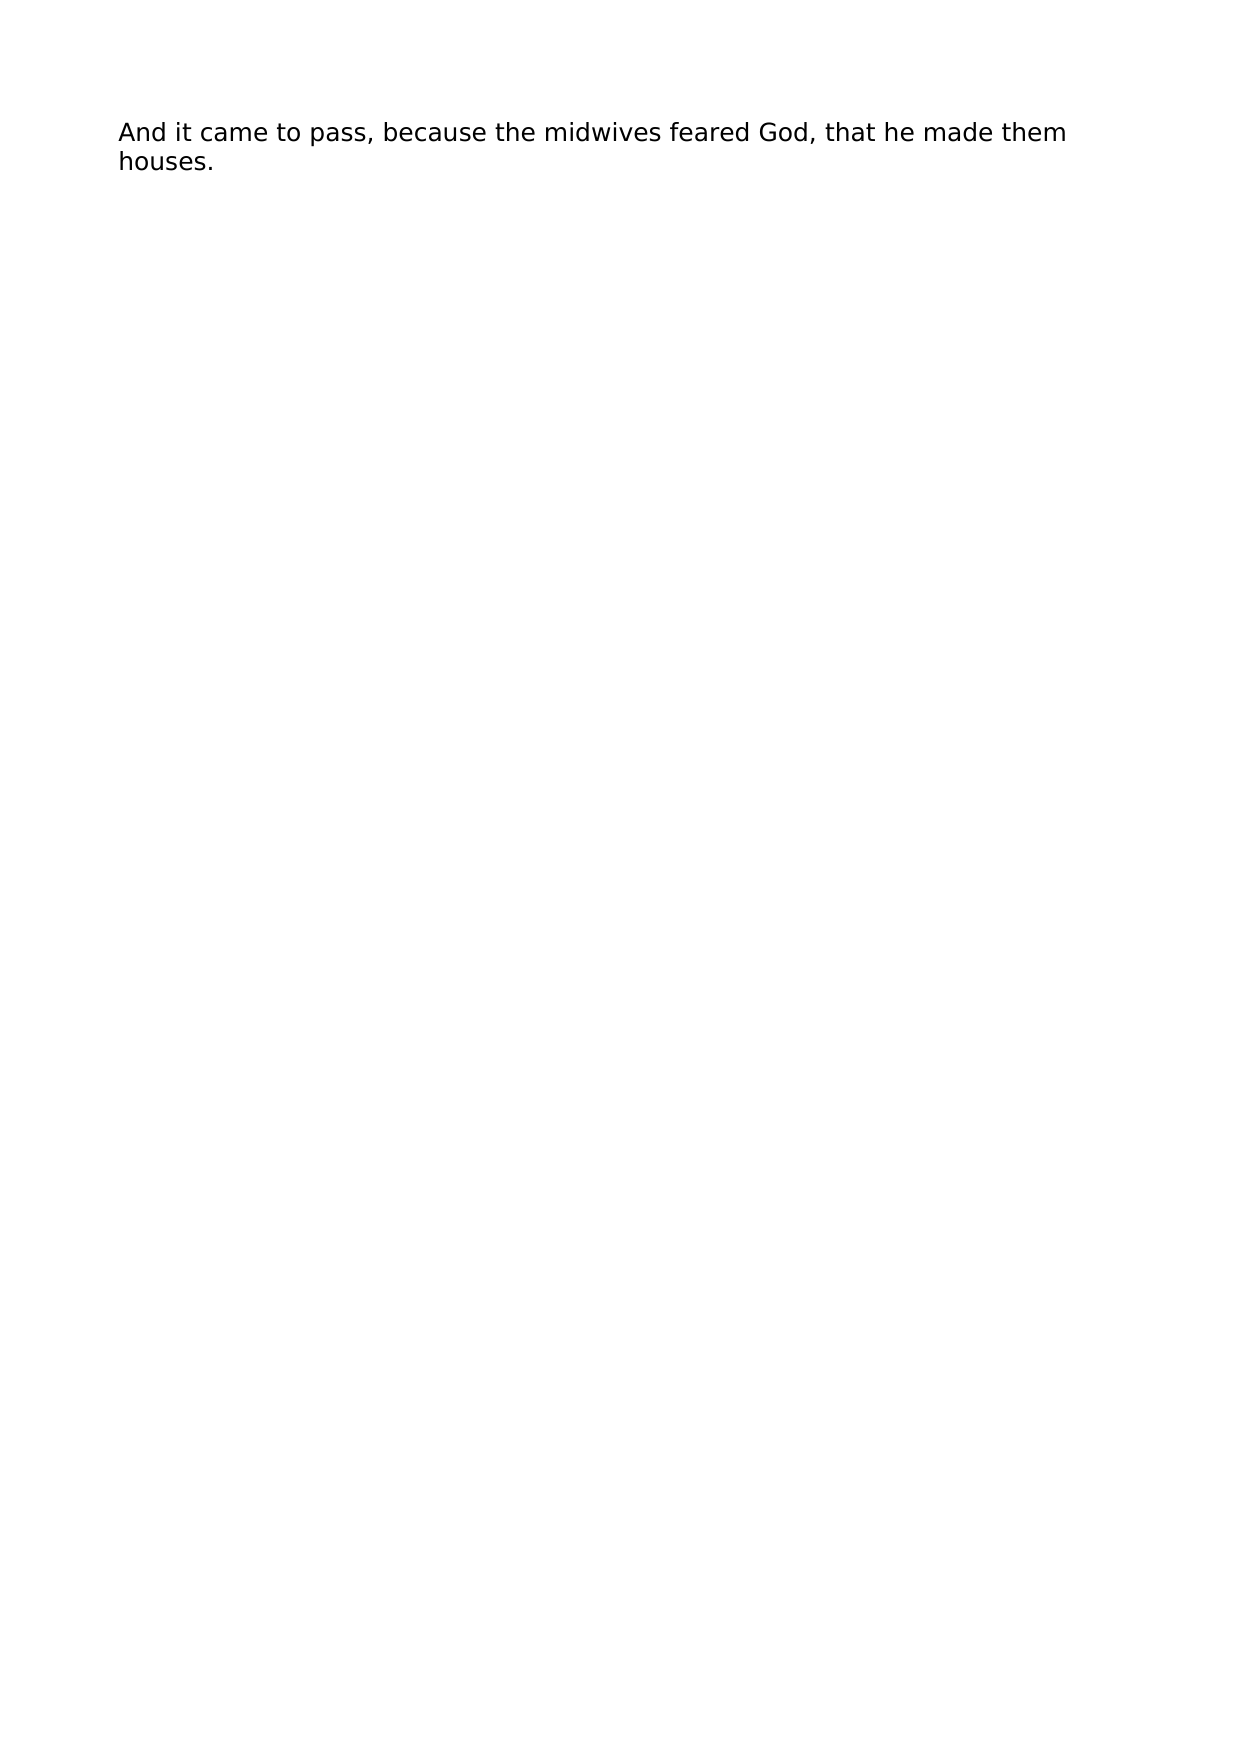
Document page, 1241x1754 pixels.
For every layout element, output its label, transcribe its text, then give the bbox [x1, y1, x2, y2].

text And it came to pass, because the midwives feared God, that he made them houses. [118, 118, 1122, 176]
